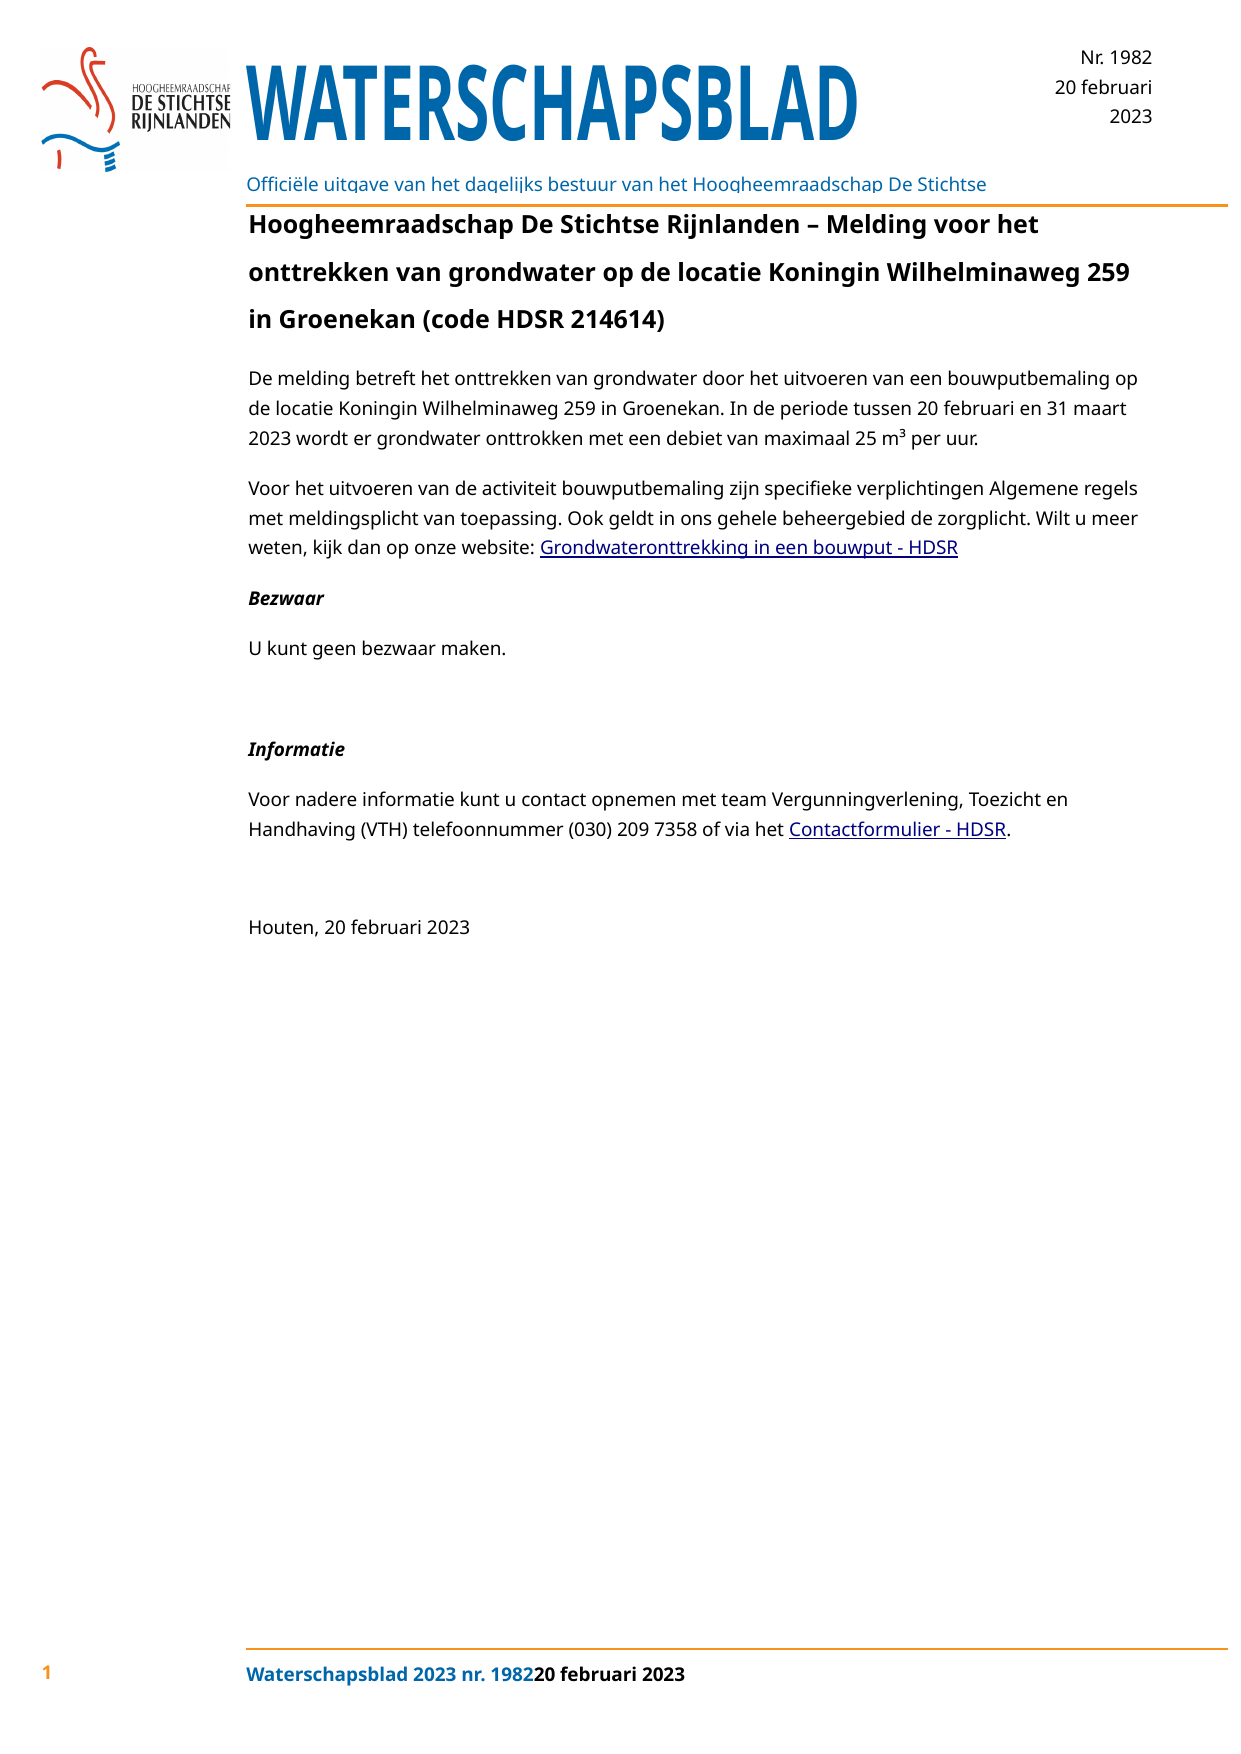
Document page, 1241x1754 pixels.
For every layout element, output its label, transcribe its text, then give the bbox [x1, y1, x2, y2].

text Voor nadere informatie kunt u contact opnemen met team Vergunningverlening, Toezicht en Handhaving (VTH) telefoonnummer (030) 209 7358 of via het Contactformulier - HDSR. [248, 786, 1152, 842]
text Informatie [248, 736, 1152, 762]
text Voor het uitvoeren van de activiteit bouwputbemaling zijn specifieke verplichtingen Algemene regels met meldingsplicht van toepassing. Ook geldt in ons gehele beheergebied de zorgplicht. Wilt u meer weten, kijk dan op onze website: Grondwateronttrekking in een bouwput - HDSR [248, 475, 1152, 560]
text Houten, 20 februari 2023 [248, 914, 1152, 940]
text De melding betreft het onttrekken van grondwater door het uitvoeren van een bouwputbemaling op de locatie Koningin Wilhelminaweg 259 in Groenekan. In de periode tussen 20 februari en 31 maart 2023 wordt er grondwater onttrokken met een debiet van maximaal 25 m³ per uur. [248, 366, 1152, 450]
text Hoogheemraadschap De Stichtse Rijnlanden – Melding voor het onttrekken van grondwater op de locatie Koningin Wilhelminaweg 259 in Groenekan (code HDSR 214614) [248, 207, 1152, 336]
picture [41, 47, 231, 172]
text Bezwaar [248, 585, 1152, 610]
text U kunt geen bezwaar maken. [248, 635, 1152, 661]
